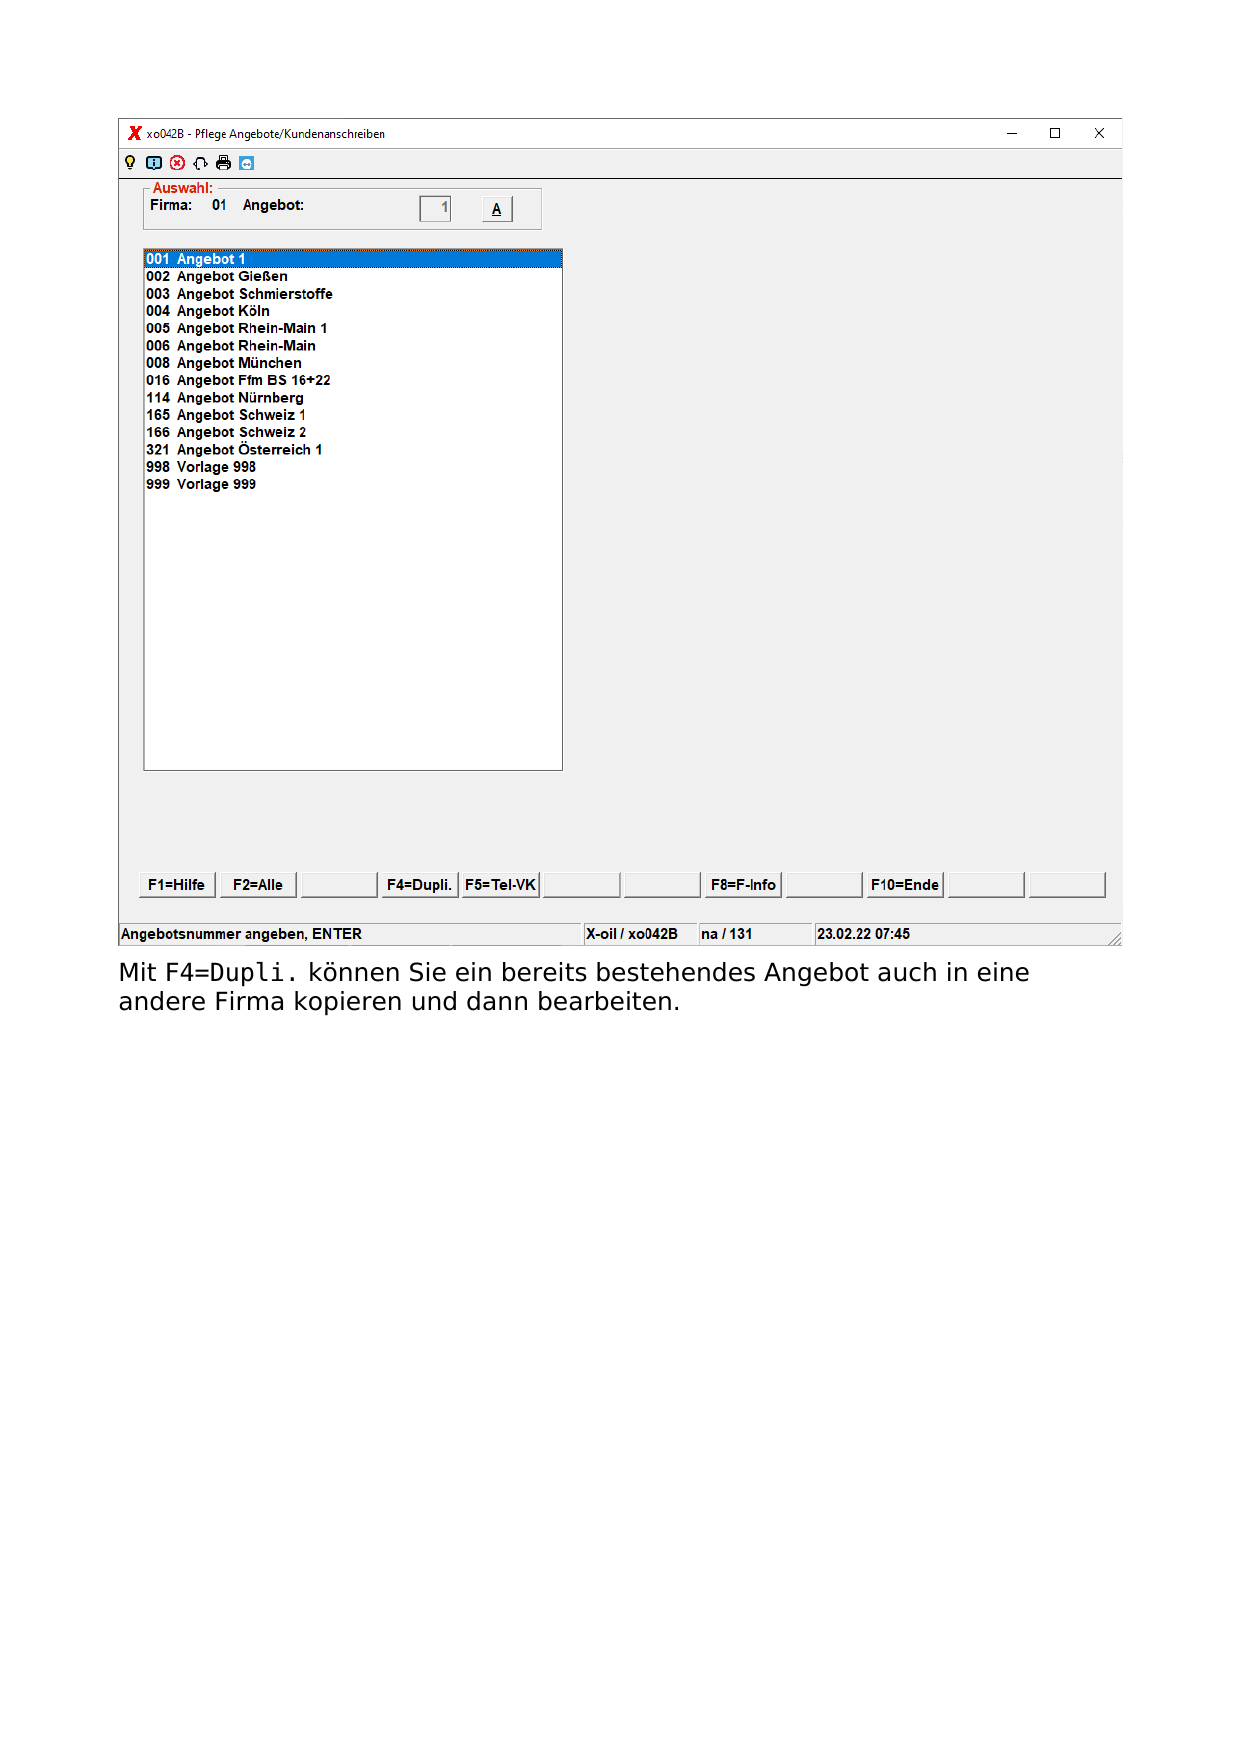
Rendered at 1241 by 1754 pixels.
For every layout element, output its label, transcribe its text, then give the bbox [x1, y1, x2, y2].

text Mit F4=Dupli. können Sie ein bereits bestehendes Angebot auch in eine andere Firma kopieren und dann bearbeiten. [118, 958, 1122, 1017]
picture [118, 118, 1123, 946]
